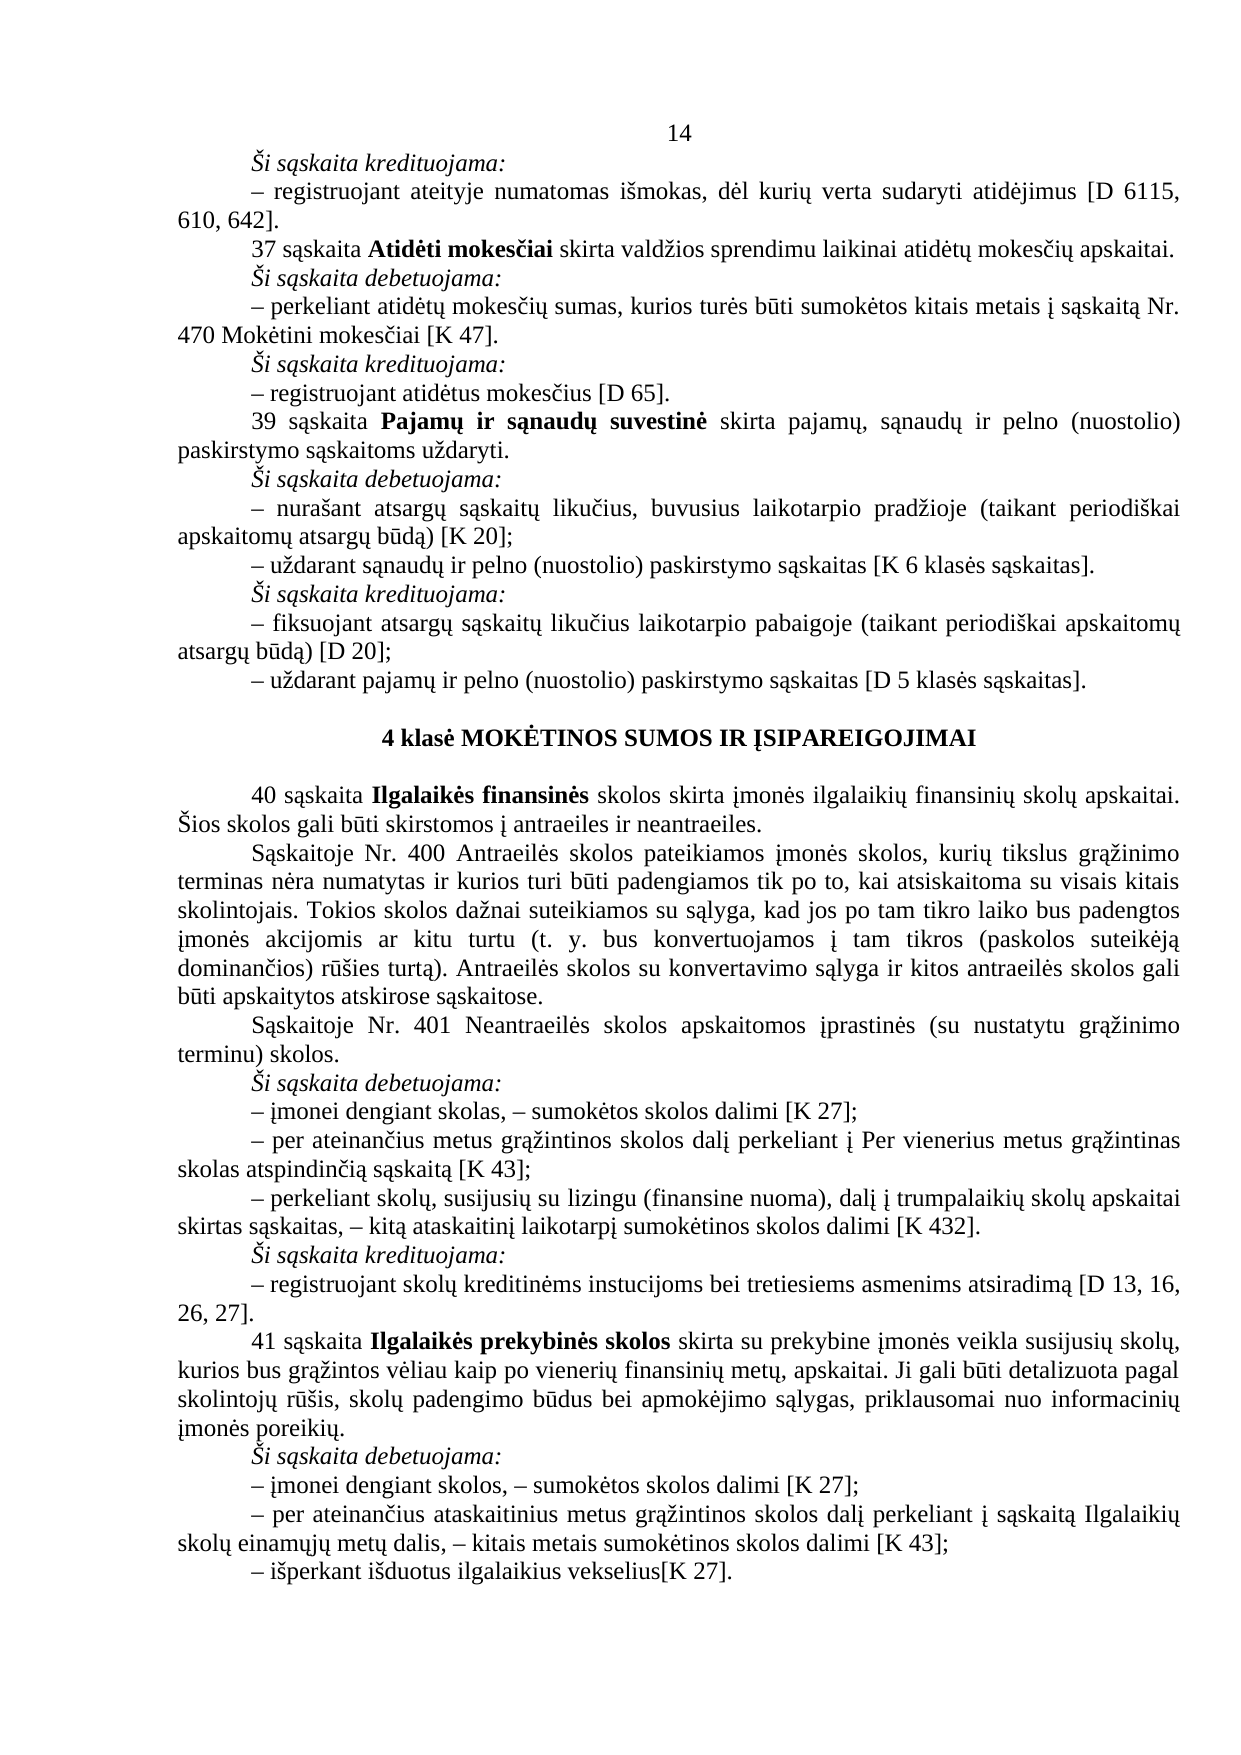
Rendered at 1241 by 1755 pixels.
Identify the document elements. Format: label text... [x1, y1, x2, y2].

text Ši sąskaita kredituojama: [177, 579, 1181, 608]
text 4 klasė MOKĖTINOS SUMOS IR ĮSIPAREIGOJIMAI [177, 723, 1181, 751]
text – per ateinančius metus grąžintinos skolos dalį perkeliant į Per vienerius metus grąžintinas skolas atspindinčią sąskaitą [K 43]; [177, 1125, 1181, 1183]
text – registruojant atidėtus mokesčius [D 65]. [177, 378, 1181, 406]
text – nurašant atsargų sąskaitų likučius, buvusius laikotarpio pradžioje (taikant periodiškai apskaitomų atsargų būdą) [K 20]; [177, 493, 1181, 550]
text Ši sąskaita debetuojama: [177, 464, 1181, 493]
text Ši sąskaita kredituojama: [177, 1240, 1181, 1269]
text – perkeliant skolų, susijusių su lizingu (finansine nuoma), dalį į trumpalaikių skolų apskaitai skirtas sąskaitas, – kitą ataskaitinį laikotarpį sumokėtinos skolos dalimi [K 432]. [177, 1183, 1181, 1240]
text Ši sąskaita debetuojama: [177, 1068, 1181, 1096]
text Ši sąskaita kredituojama: [177, 349, 1181, 378]
text – įmonei dengiant skolas, – sumokėtos skolos dalimi [K 27]; [177, 1096, 1181, 1125]
text 41 sąskaita Ilgalaikės prekybinės skolos skirta su prekybine įmonės veikla susijusių skolų, kurios bus grąžintos vėliau kaip po vienerių finansinių metų, apskaitai. Ji gali būti detalizuota pagal skolintojų rūšis, skolų padengimo būdus bei apmokėjimo sąlygas, priklausomai nuo informacinių įmonės poreikių. [177, 1326, 1181, 1441]
text Ši sąskaita debetuojama: [177, 1441, 1181, 1470]
text Ši sąskaita debetuojama: [177, 263, 1181, 291]
text 40 sąskaita Ilgalaikės finansinės skolos skirta įmonės ilgalaikių finansinių skolų apskaitai. Šios skolos gali būti skirstomos į antraeiles ir neantraeiles. [177, 780, 1181, 838]
text – registruojant skolų kreditinėms instucijoms bei tretiesiems asmenims atsiradimą [D 13, 16, 26, 27]. [177, 1269, 1181, 1326]
text – registruojant ateityje numatomas išmokas, dėl kurių verta sudaryti atidėjimus [D 6115, 610, 642]. [177, 176, 1181, 234]
text – uždarant pajamų ir pelno (nuostolio) paskirstymo sąskaitas [D 5 klasės sąskaitas]. [177, 665, 1181, 694]
text – fiksuojant atsargų sąskaitų likučius laikotarpio pabaigoje (taikant periodiškai apskaitomų atsargų būdą) [D 20]; [177, 608, 1181, 665]
text – perkeliant atidėtų mokesčių sumas, kurios turės būti sumokėtos kitais metais į sąskaitą Nr. 470 Mokėtini mokesčiai [K 47]. [177, 291, 1181, 349]
text – išperkant išduotus ilgalaikius vekselius[K 27]. [177, 1556, 1181, 1585]
text Sąskaitoje Nr. 401 Neantraeilės skolos apskaitomos įprastinės (su nustatytu grąžinimo terminu) skolos. [177, 1010, 1181, 1068]
text Ši sąskaita kredituojama: [177, 148, 1181, 176]
text – uždarant sąnaudų ir pelno (nuostolio) paskirstymo sąskaitas [K 6 klasės sąskaitas]. [177, 550, 1181, 579]
text – per ateinančius ataskaitinius metus grąžintinos skolos dalį perkeliant į sąskaitą Ilgalaikių skolų einamųjų metų dalis, – kitais metais sumokėtinos skolos dalimi [K 43]; [177, 1499, 1181, 1556]
text Sąskaitoje Nr. 400 Antraeilės skolos pateikiamos įmonės skolos, kurių tikslus grąžinimo terminas nėra numatytas ir kurios turi būti padengiamos tik po to, kai atsiskaitoma su visais kitais skolintojais. Tokios skolos dažnai suteikiamos su sąlyga, kad jos po tam tikro laiko bus padengtos įmonės akcijomis ar kitu turtu (t. y. bus konvertuojamos į tam tikros (paskolos suteikėją dominančios) rūšies turtą). Antraeilės skolos su konvertavimo sąlyga ir kitos antraeilės skolos gali būti apskaitytos atskirose sąskaitose. [177, 838, 1181, 1010]
text 39 sąskaita Pajamų ir sąnaudų suvestinė skirta pajamų, sąnaudų ir pelno (nuostolio) paskirstymo sąskaitoms uždaryti. [177, 406, 1181, 464]
text – įmonei dengiant skolos, – sumokėtos skolos dalimi [K 27]; [177, 1470, 1181, 1499]
text 37 sąskaita Atidėti mokesčiai skirta valdžios sprendimu laikinai atidėtų mokesčių apskaitai. [177, 234, 1181, 263]
